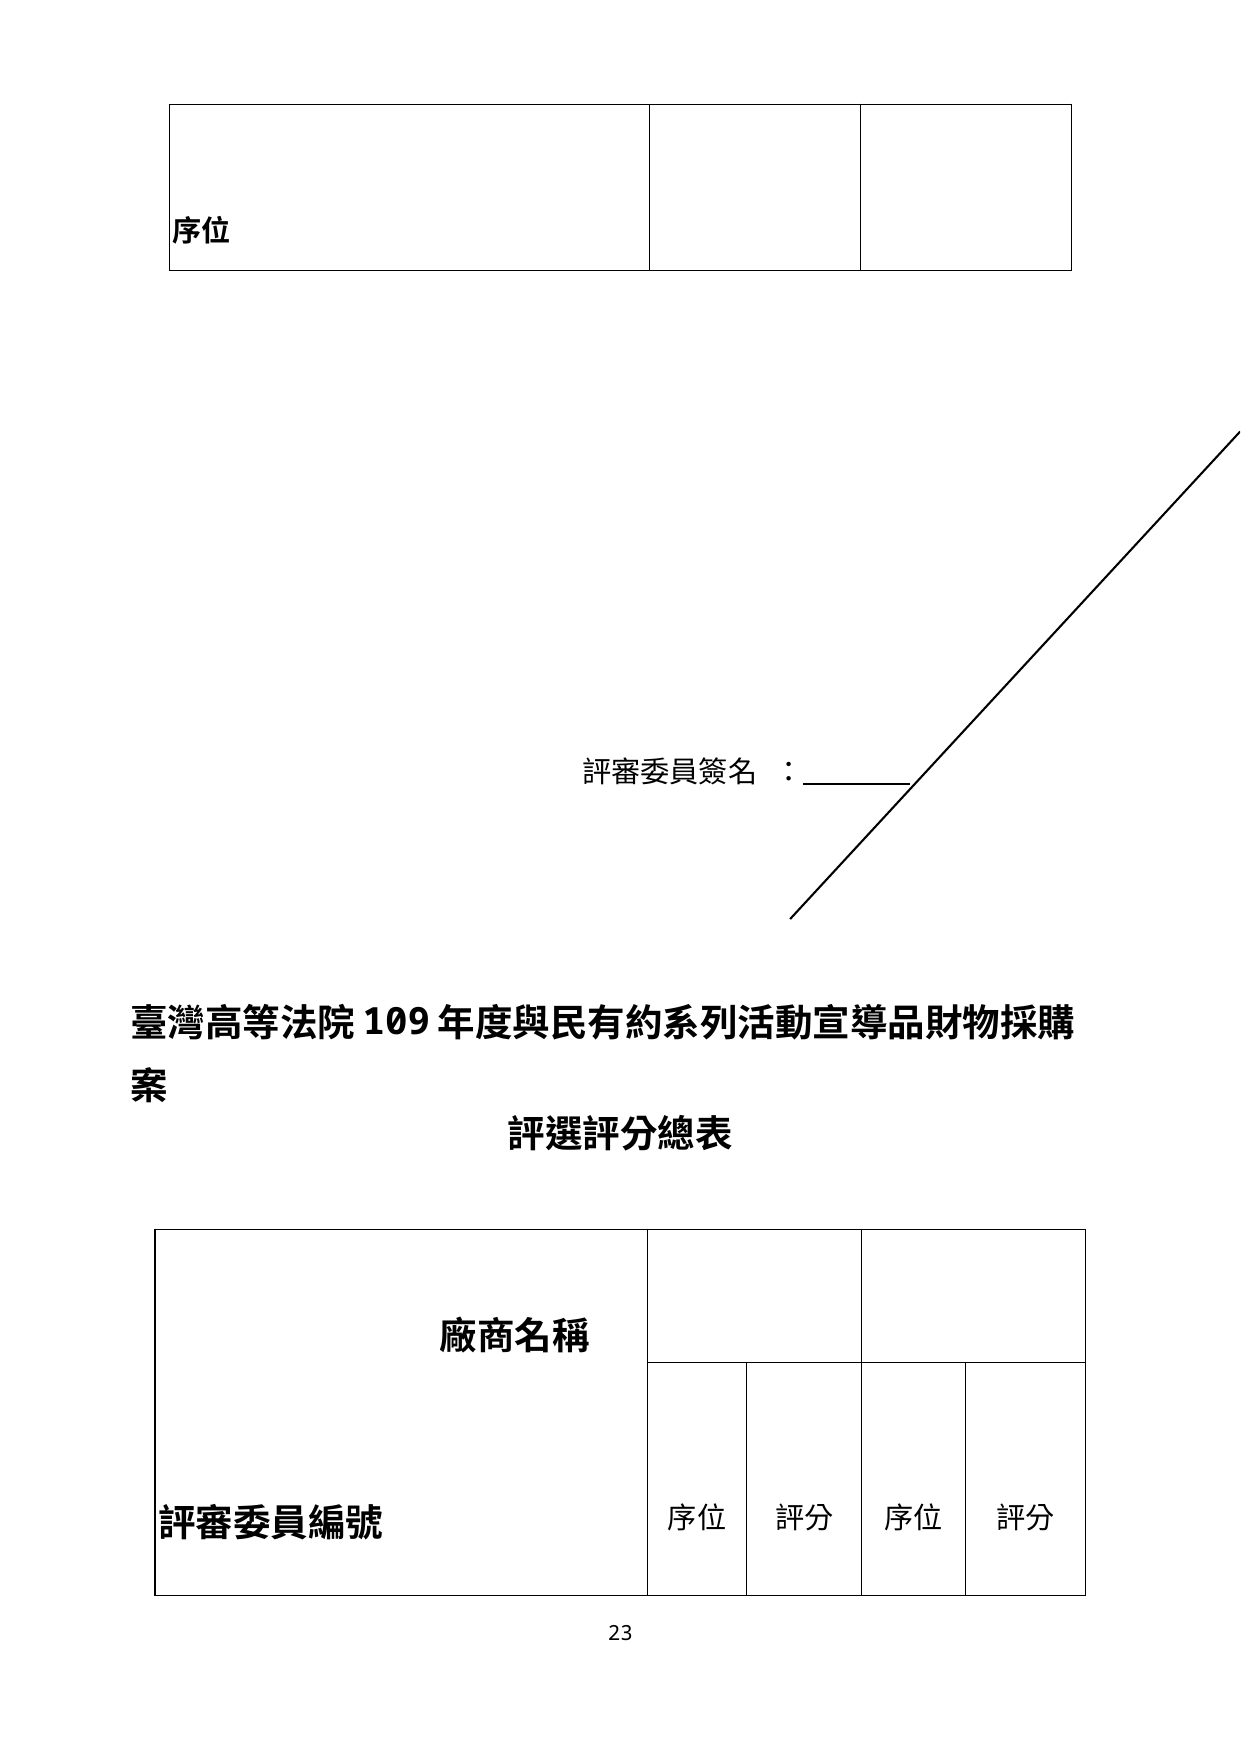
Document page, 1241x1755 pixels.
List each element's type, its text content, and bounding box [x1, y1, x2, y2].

table_header 廠商名稱 評審委員編號 [156, 1230, 647, 1595]
table_cell [861, 105, 1071, 270]
table_cell 序位 [648, 1363, 746, 1595]
table_header [648, 1230, 861, 1362]
table_cell 序位 [170, 105, 649, 270]
table_cell [650, 105, 860, 270]
table_cell 評分 [966, 1363, 1085, 1595]
table_cell 評分 [747, 1363, 861, 1595]
text 臺灣高等法院109年度與民有約系列活動宣導品財物採購案 [130, 978, 1110, 1103]
text 評選評分總表 [130, 1103, 1110, 1158]
table_cell 序位 [862, 1363, 965, 1595]
text 評審委員簽名 ： [130, 728, 964, 791]
table_header [862, 1230, 1085, 1362]
text [911, 728, 1110, 791]
